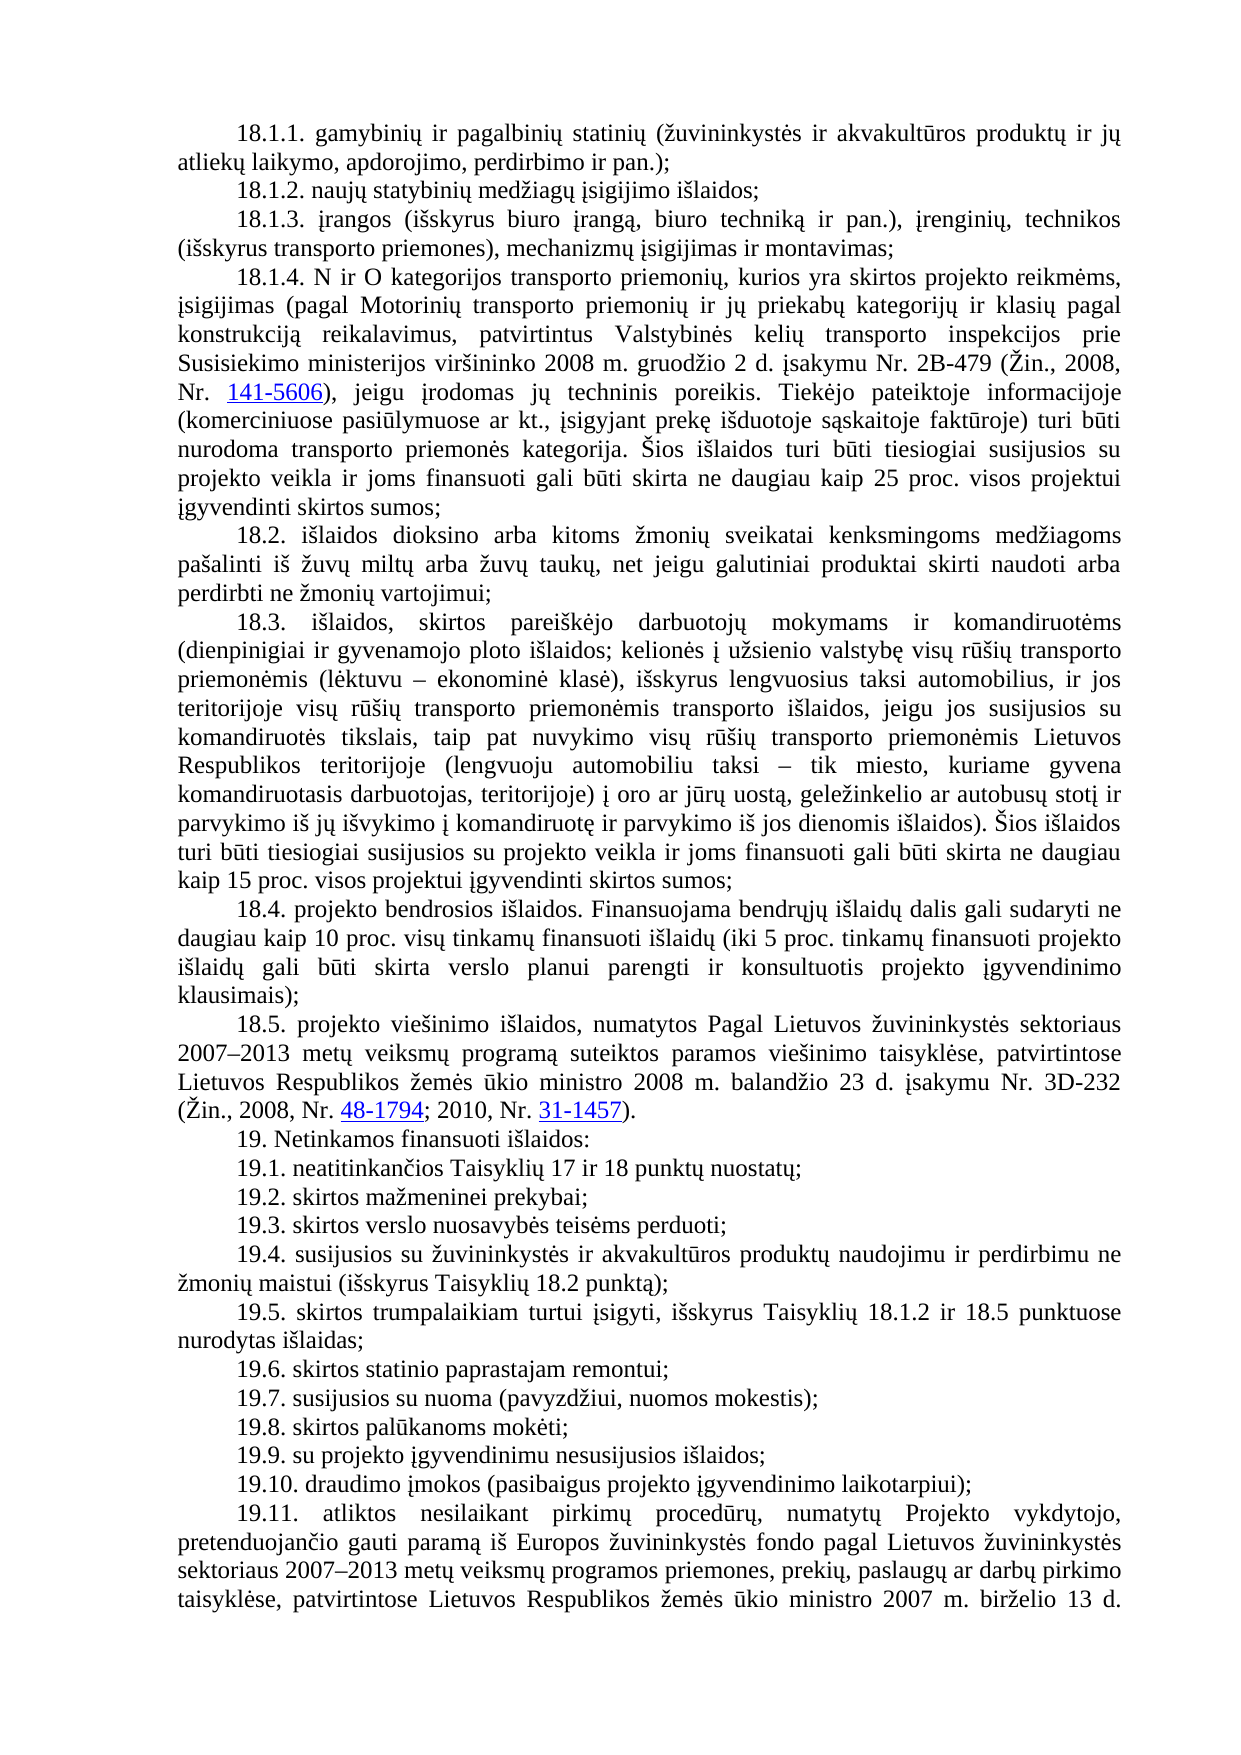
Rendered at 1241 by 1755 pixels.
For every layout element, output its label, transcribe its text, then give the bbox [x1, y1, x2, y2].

text 18.4. projekto bendrosios išlaidos. Finansuojama bendrųjų išlaidų dalis gali sudaryti ne daugiau kaip 10 proc. visų tinkamų finansuoti išlaidų (iki 5 proc. tinkamų finansuoti projekto išlaidų gali būti skirta verslo planui parengti ir konsultuotis projekto įgyvendinimo klausimais); [177, 894, 1122, 1009]
text 18.3. išlaidos, skirtos pareiškėjo darbuotojų mokymams ir komandiruotėms (dienpinigiai ir gyvenamojo ploto išlaidos; kelionės į užsienio valstybę visų rūšių transporto priemonėmis (lėktuvu – ekonominė klasė), išskyrus lengvuosius taksi automobilius, ir jos teritorijoje visų rūšių transporto priemonėmis transporto išlaidos, jeigu jos susijusios su komandiruotės tikslais, taip pat nuvykimo visų rūšių transporto priemonėmis Lietuvos Respublikos teritorijoje (lengvuoju automobiliu taksi – tik miesto, kuriame gyvena komandiruotasis darbuotojas, teritorijoje) į oro ar jūrų uostą, geležinkelio ar autobusų stotį ir parvykimo iš jų išvykimo į komandiruotę ir parvykimo iš jos dienomis išlaidos). Šios išlaidos turi būti tiesiogiai susijusios su projekto veikla ir joms finansuoti gali būti skirta ne daugiau kaip 15 proc. visos projektui įgyvendinti skirtos sumos; [177, 607, 1122, 894]
text 19.3. skirtos verslo nuosavybės teisėms perduoti; [177, 1211, 1122, 1239]
text 19.7. susijusios su nuoma (pavyzdžiui, nuomos mokestis); [177, 1383, 1122, 1412]
text 19.1. neatitinkančios Taisyklių 17 ir 18 punktų nuostatų; [177, 1153, 1122, 1182]
text 18.5. projekto viešinimo išlaidos, numatytos Pagal Lietuvos žuvininkystės sektoriaus 2007–2013 metų veiksmų programą suteiktos paramos viešinimo taisyklėse, patvirtintose Lietuvos Respublikos žemės ūkio ministro 2008 m. balandžio 23 d. įsakymu Nr. 3D-232 (Žin., 2008, Nr. 48-1794; 2010, Nr. 31-1457). [177, 1009, 1122, 1124]
text 18.1.2. naujų statybinių medžiagų įsigijimo išlaidos; [177, 176, 1122, 204]
text 18.1.3. įrangos (išskyrus biuro įrangą, biuro techniką ir pan.), įrenginių, technikos (išskyrus transporto priemones), mechanizmų įsigijimas ir montavimas; [177, 204, 1122, 262]
text 19.5. skirtos trumpalaikiam turtui įsigyti, išskyrus Taisyklių 18.1.2 ir 18.5 punktuose nurodytas išlaidas; [177, 1297, 1122, 1354]
text 19.8. skirtos palūkanoms mokėti; [177, 1412, 1122, 1441]
text 19. Netinkamos finansuoti išlaidos: [177, 1124, 1122, 1153]
text 19.6. skirtos statinio paprastajam remontui; [177, 1354, 1122, 1383]
text 19.2. skirtos mažmeninei prekybai; [177, 1182, 1122, 1211]
text 18.1.1. gamybinių ir pagalbinių statinių (žuvininkystės ir akvakultūros produktų ir jų atliekų laikymo, apdorojimo, perdirbimo ir pan.); [177, 118, 1122, 176]
text 19.10. draudimo įmokos (pasibaigus projekto įgyvendinimo laikotarpiui); [177, 1469, 1122, 1498]
text 19.11. atliktos nesilaikant pirkimų procedūrų, numatytų Projekto vykdytojo, pretenduojančio gauti paramą iš Europos žuvininkystės fondo pagal Lietuvos žuvininkystės sektoriaus 2007–2013 metų veiksmų programos priemones, prekių, paslaugų ar darbų pirkimo taisyklėse, patvirtintose Lietuvos Respublikos žemės ūkio ministro 2007 m. birželio 13 d. [177, 1498, 1122, 1613]
text 18.2. išlaidos dioksino arba kitoms žmonių sveikatai kenksmingoms medžiagoms pašalinti iš žuvų miltų arba žuvų taukų, net jeigu galutiniai produktai skirti naudoti arba perdirbti ne žmonių vartojimui; [177, 521, 1122, 607]
text 18.1.4. N ir O kategorijos transporto priemonių, kurios yra skirtos projekto reikmėms, įsigijimas (pagal Motorinių transporto priemonių ir jų priekabų kategorijų ir klasių pagal konstrukciją reikalavimus, patvirtintus Valstybinės kelių transporto inspekcijos prie Susisiekimo ministerijos viršininko 2008 m. gruodžio 2 d. įsakymu Nr. 2B-479 (Žin., 2008, Nr. 141-5606), jeigu įrodomas jų techninis poreikis. Tiekėjo pateiktoje informacijoje (komerciniuose pasiūlymuose ar kt., įsigyjant prekę išduotoje sąskaitoje faktūroje) turi būti nurodoma transporto priemonės kategorija. Šios išlaidos turi būti tiesiogiai susijusios su projekto veikla ir joms finansuoti gali būti skirta ne daugiau kaip 25 proc. visos projektui įgyvendinti skirtos sumos; [177, 262, 1122, 521]
text 19.9. su projekto įgyvendinimu nesusijusios išlaidos; [177, 1441, 1122, 1469]
text 19.4. susijusios su žuvininkystės ir akvakultūros produktų naudojimu ir perdirbimu ne žmonių maistui (išskyrus Taisyklių 18.2 punktą); [177, 1239, 1122, 1297]
